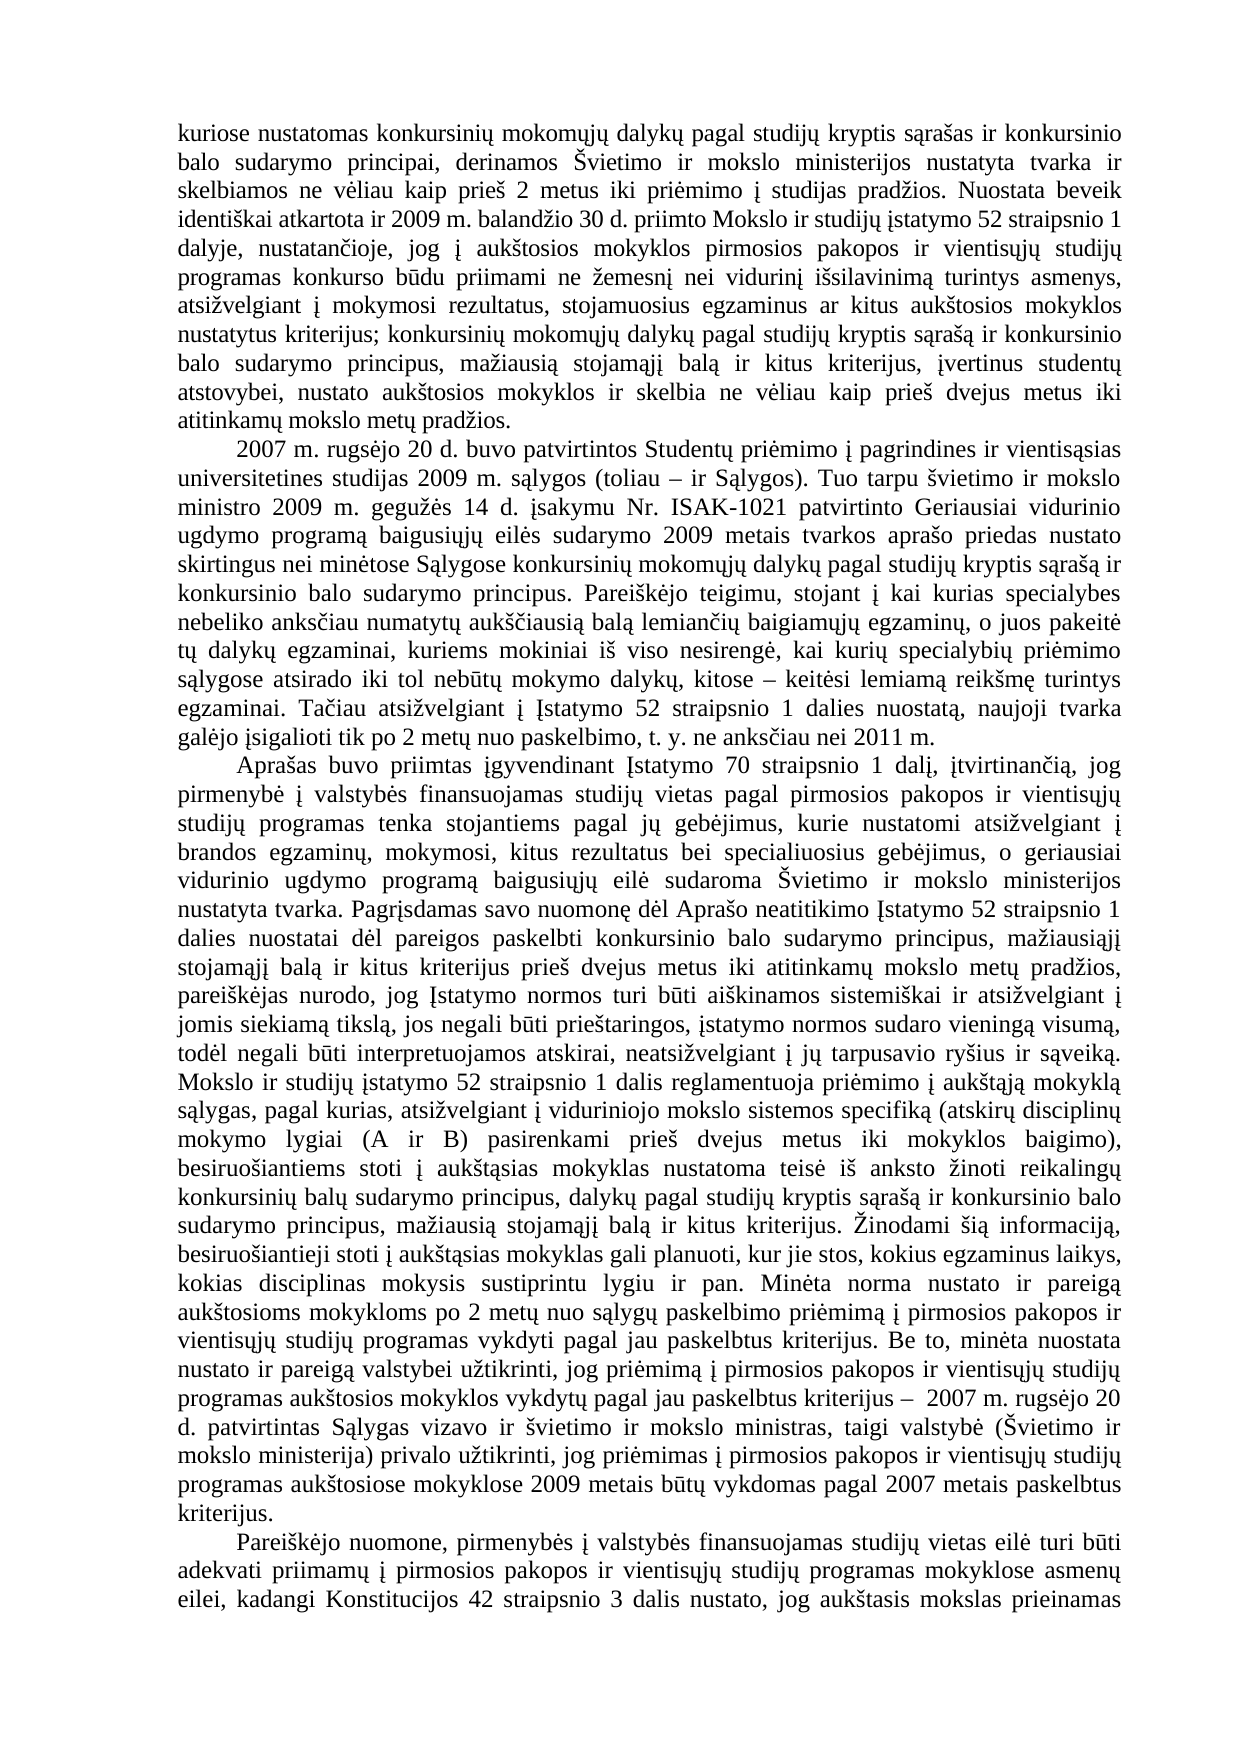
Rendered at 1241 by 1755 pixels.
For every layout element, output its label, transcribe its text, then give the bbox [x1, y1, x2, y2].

text 2007 m. rugsėjo 20 d. buvo patvirtintos Studentų priėmimo į pagrindines ir vientisąsias universitetines studijas 2009 m. sąlygos (toliau – ir Sąlygos). Tuo tarpu švietimo ir mokslo ministro 2009 m. gegužės 14 d. įsakymu Nr. ISAK-1021 patvirtinto Geriausiai vidurinio ugdymo programą baigusiųjų eilės sudarymo 2009 metais tvarkos aprašo priedas nustato skirtingus nei minėtose Sąlygose konkursinių mokomųjų dalykų pagal studijų kryptis sąrašą ir konkursinio balo sudarymo principus. Pareiškėjo teigimu, stojant į kai kurias specialybes nebeliko anksčiau numatytų aukščiausią balą lemiančių baigiamųjų egzaminų, o juos pakeitė tų dalykų egzaminai, kuriems mokiniai iš viso nesirengė, kai kurių specialybių priėmimo sąlygose atsirado iki tol nebūtų mokymo dalykų, kitose – keitėsi lemiamą reikšmę turintys egzaminai. Tačiau atsižvelgiant į Įstatymo 52 straipsnio 1 dalies nuostatą, naujoji tvarka galėjo įsigalioti tik po 2 metų nuo paskelbimo, t. y. ne anksčiau nei 2011 m. [177, 434, 1122, 751]
text Aprašas buvo priimtas įgyvendinant Įstatymo 70 straipsnio 1 dalį, įtvirtinančią, jog pirmenybė į valstybės finansuojamas studijų vietas pagal pirmosios pakopos ir vientisųjų studijų programas tenka stojantiems pagal jų gebėjimus, kurie nustatomi atsižvelgiant į brandos egzaminų, mokymosi, kitus rezultatus bei specialiuosius gebėjimus, o geriausiai vidurinio ugdymo programą baigusiųjų eilė sudaroma Švietimo ir mokslo ministerijos nustatyta tvarka. Pagrįsdamas savo nuomonę dėl Aprašo neatitikimo Įstatymo 52 straipsnio 1 dalies nuostatai dėl pareigos paskelbti konkursinio balo sudarymo principus, mažiausiąjį stojamąjį balą ir kitus kriterijus prieš dvejus metus iki atitinkamų mokslo metų pradžios, pareiškėjas nurodo, jog Įstatymo normos turi būti aiškinamos sistemiškai ir atsižvelgiant į jomis siekiamą tikslą, jos negali būti prieštaringos, įstatymo normos sudaro vieningą visumą, todėl negali būti interpretuojamos atskirai, neatsižvelgiant į jų tarpusavio ryšius ir sąveiką. Mokslo ir studijų įstatymo 52 straipsnio 1 dalis reglamentuoja priėmimo į aukštąją mokyklą sąlygas, pagal kurias, atsižvelgiant į viduriniojo mokslo sistemos specifiką (atskirų disciplinų mokymo lygiai (A ir B) pasirenkami prieš dvejus metus iki mokyklos baigimo), besiruošiantiems stoti į aukštąsias mokyklas nustatoma teisė iš anksto žinoti reikalingų konkursinių balų sudarymo principus, dalykų pagal studijų kryptis sąrašą ir konkursinio balo sudarymo principus, mažiausią stojamąjį balą ir kitus kriterijus. Žinodami šią informaciją, besiruošiantieji stoti į aukštąsias mokyklas gali planuoti, kur jie stos, kokius egzaminus laikys, kokias disciplinas mokysis sustiprintu lygiu ir pan. Minėta norma nustato ir pareigą aukštosioms mokykloms po 2 metų nuo sąlygų paskelbimo priėmimą į pirmosios pakopos ir vientisųjų studijų programas vykdyti pagal jau paskelbtus kriterijus. Be to, minėta nuostata nustato ir pareigą valstybei užtikrinti, jog priėmimą į pirmosios pakopos ir vientisųjų studijų programas aukštosios mokyklos vykdytų pagal jau paskelbtus kriterijus – 2007 m. rugsėjo 20 d. patvirtintas Sąlygas vizavo ir švietimo ir mokslo ministras, taigi valstybė (Švietimo ir mokslo ministerija) privalo užtikrinti, jog priėmimas į pirmosios pakopos ir vientisųjų studijų programas aukštosiose mokyklose 2009 metais būtų vykdomas pagal 2007 metais paskelbtus kriterijus. [177, 751, 1122, 1527]
text kuriose nustatomas konkursinių mokomųjų dalykų pagal studijų kryptis sąrašas ir konkursinio balo sudarymo principai, derinamos Švietimo ir mokslo ministerijos nustatyta tvarka ir skelbiamos ne vėliau kaip prieš 2 metus iki priėmimo į studijas pradžios. Nuostata beveik identiškai atkartota ir 2009 m. balandžio 30 d. priimto Mokslo ir studijų įstatymo 52 straipsnio 1 dalyje, nustatančioje, jog į aukštosios mokyklos pirmosios pakopos ir vientisųjų studijų programas konkurso būdu priimami ne žemesnį nei vidurinį išsilavinimą turintys asmenys, atsižvelgiant į mokymosi rezultatus, stojamuosius egzaminus ar kitus aukštosios mokyklos nustatytus kriterijus; konkursinių mokomųjų dalykų pagal studijų kryptis sąrašą ir konkursinio balo sudarymo principus, mažiausią stojamąjį balą ir kitus kriterijus, įvertinus studentų atstovybei, nustato aukštosios mokyklos ir skelbia ne vėliau kaip prieš dvejus metus iki atitinkamų mokslo metų pradžios. [177, 118, 1122, 434]
text Pareiškėjo nuomone, pirmenybės į valstybės finansuojamas studijų vietas eilė turi būti adekvati priimamų į pirmosios pakopos ir vientisųjų studijų programas mokyklose asmenų eilei, kadangi Konstitucijos 42 straipsnio 3 dalis nustato, jog aukštasis mokslas prieinamas [177, 1527, 1122, 1613]
